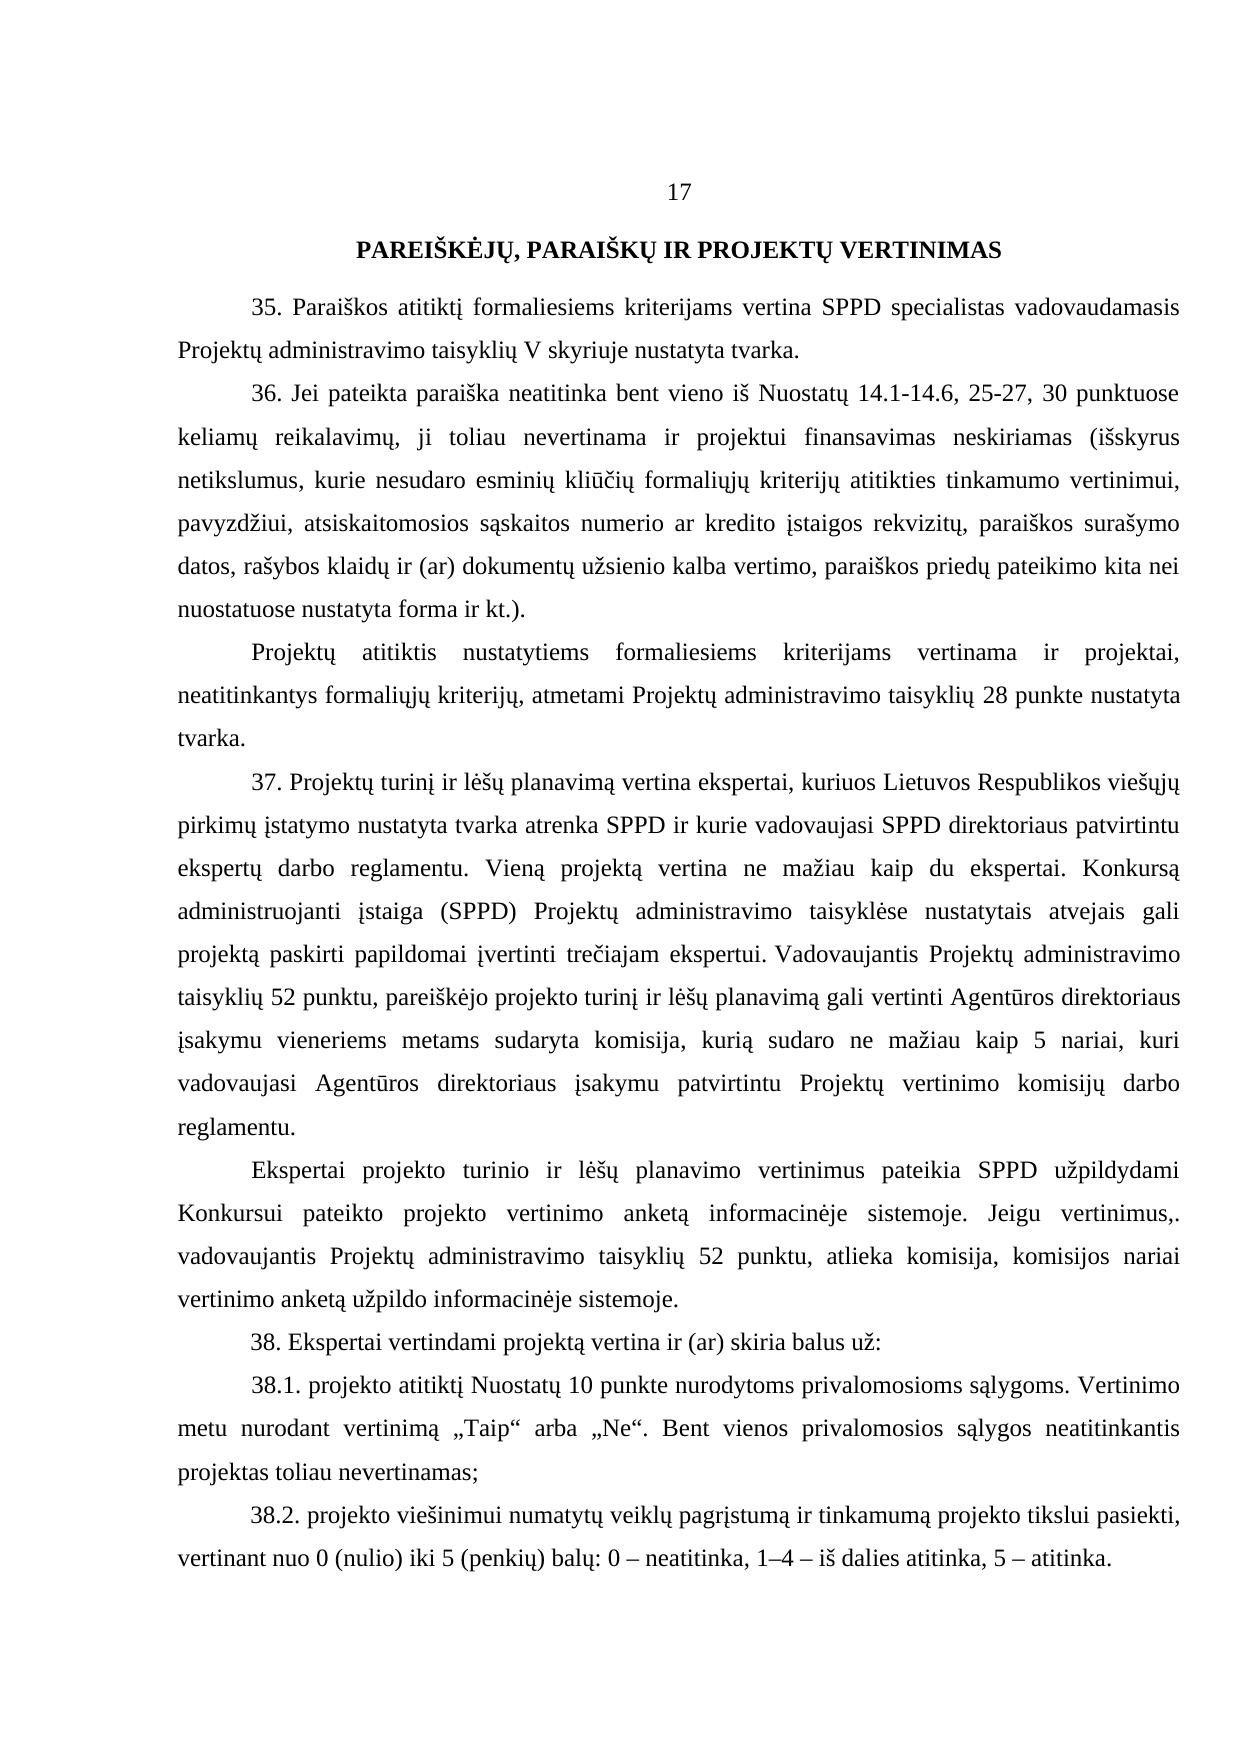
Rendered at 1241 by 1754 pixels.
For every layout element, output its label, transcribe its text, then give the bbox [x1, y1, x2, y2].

text 36. Jei pateikta paraiška neatitinka bent vieno iš Nuostatų 14.1-14.6, 25-27, 30 punktuose keliamų reikalavimų, ji toliau nevertinama ir projektui finansavimas neskiriamas (išskyrus netikslumus, kurie nesudaro esminių kliūčių formaliųjų kriterijų atitikties tinkamumo vertinimui, pavyzdžiui, atsiskaitomosios sąskaitos numerio ar kredito įstaigos rekvizitų, paraiškos surašymo datos, rašybos klaidų ir (ar) dokumentų užsienio kalba vertimo, paraiškos priedų pateikimo kita nei nuostatuose nustatyta forma ir kt.). [177, 378, 1181, 623]
text 38.2. projekto viešinimui numatytų veiklų pagrįstumą ir tinkamumą projekto tikslui pasiekti, vertinant nuo 0 (nulio) iki 5 (penkių) balų: 0 – neatitinka, 1–4 – iš dalies atitinka, 5 – atitinka. [177, 1500, 1181, 1572]
text 38. Ekspertai vertindami projektą vertina ir (ar) skiria balus už: [177, 1327, 1181, 1356]
text 35. Paraiškos atitiktį formaliesiems kriterijams vertina SPPD specialistas vadovaudamasis Projektų administravimo taisyklių V skyriuje nustatyta tvarka. [177, 292, 1181, 364]
text PAREIŠKĖJŲ, PARAIŠKŲ IR PROJEKTŲ VERTINIMAS [177, 235, 1181, 263]
text 37. Projektų turinį ir lėšų planavimą vertina ekspertai, kuriuos Lietuvos Respublikos viešųjų pirkimų įstatymo nustatyta tvarka atrenka SPPD ir kurie vadovaujasi SPPD direktoriaus patvirtintu ekspertų darbo reglamentu. Vieną projektą vertina ne mažiau kaip du ekspertai. Konkursą administruojanti įstaiga (SPPD) Projektų administravimo taisyklėse nustatytais atvejais gali projektą paskirti papildomai įvertinti trečiajam ekspertui. Vadovaujantis Projektų administravimo taisyklių 52 punktu, pareiškėjo projekto turinį ir lėšų planavimą gali vertinti Agentūros direktoriaus įsakymu vieneriems metams sudaryta komisija, kurią sudaro ne mažiau kaip 5 nariai, kuri vadovaujasi Agentūros direktoriaus įsakymu patvirtintu Projektų vertinimo komisijų darbo reglamentu. [177, 767, 1181, 1140]
text 38.1. projekto atitiktį Nuostatų 10 punkte nurodytoms privalomosioms sąlygoms. Vertinimo metu nurodant vertinimą „Taip“ arba „Ne“. Bent vienos privalomosios sąlygos neatitinkantis projektas toliau nevertinamas; [177, 1370, 1181, 1485]
text Projektų atitiktis nustatytiems formaliesiems kriterijams vertinama ir projektai, neatitinkantys formaliųjų kriterijų, atmetami Projektų administravimo taisyklių 28 punkte nustatyta tvarka. [177, 637, 1181, 752]
text Ekspertai projekto turinio ir lėšų planavimo vertinimus pateikia SPPD užpildydami Konkursui pateikto projekto vertinimo anketą informacinėje sistemoje. Jeigu vertinimus,. vadovaujantis Projektų administravimo taisyklių 52 punktu, atlieka komisija, komisijos nariai vertinimo anketą užpildo informacinėje sistemoje. [177, 1155, 1181, 1313]
